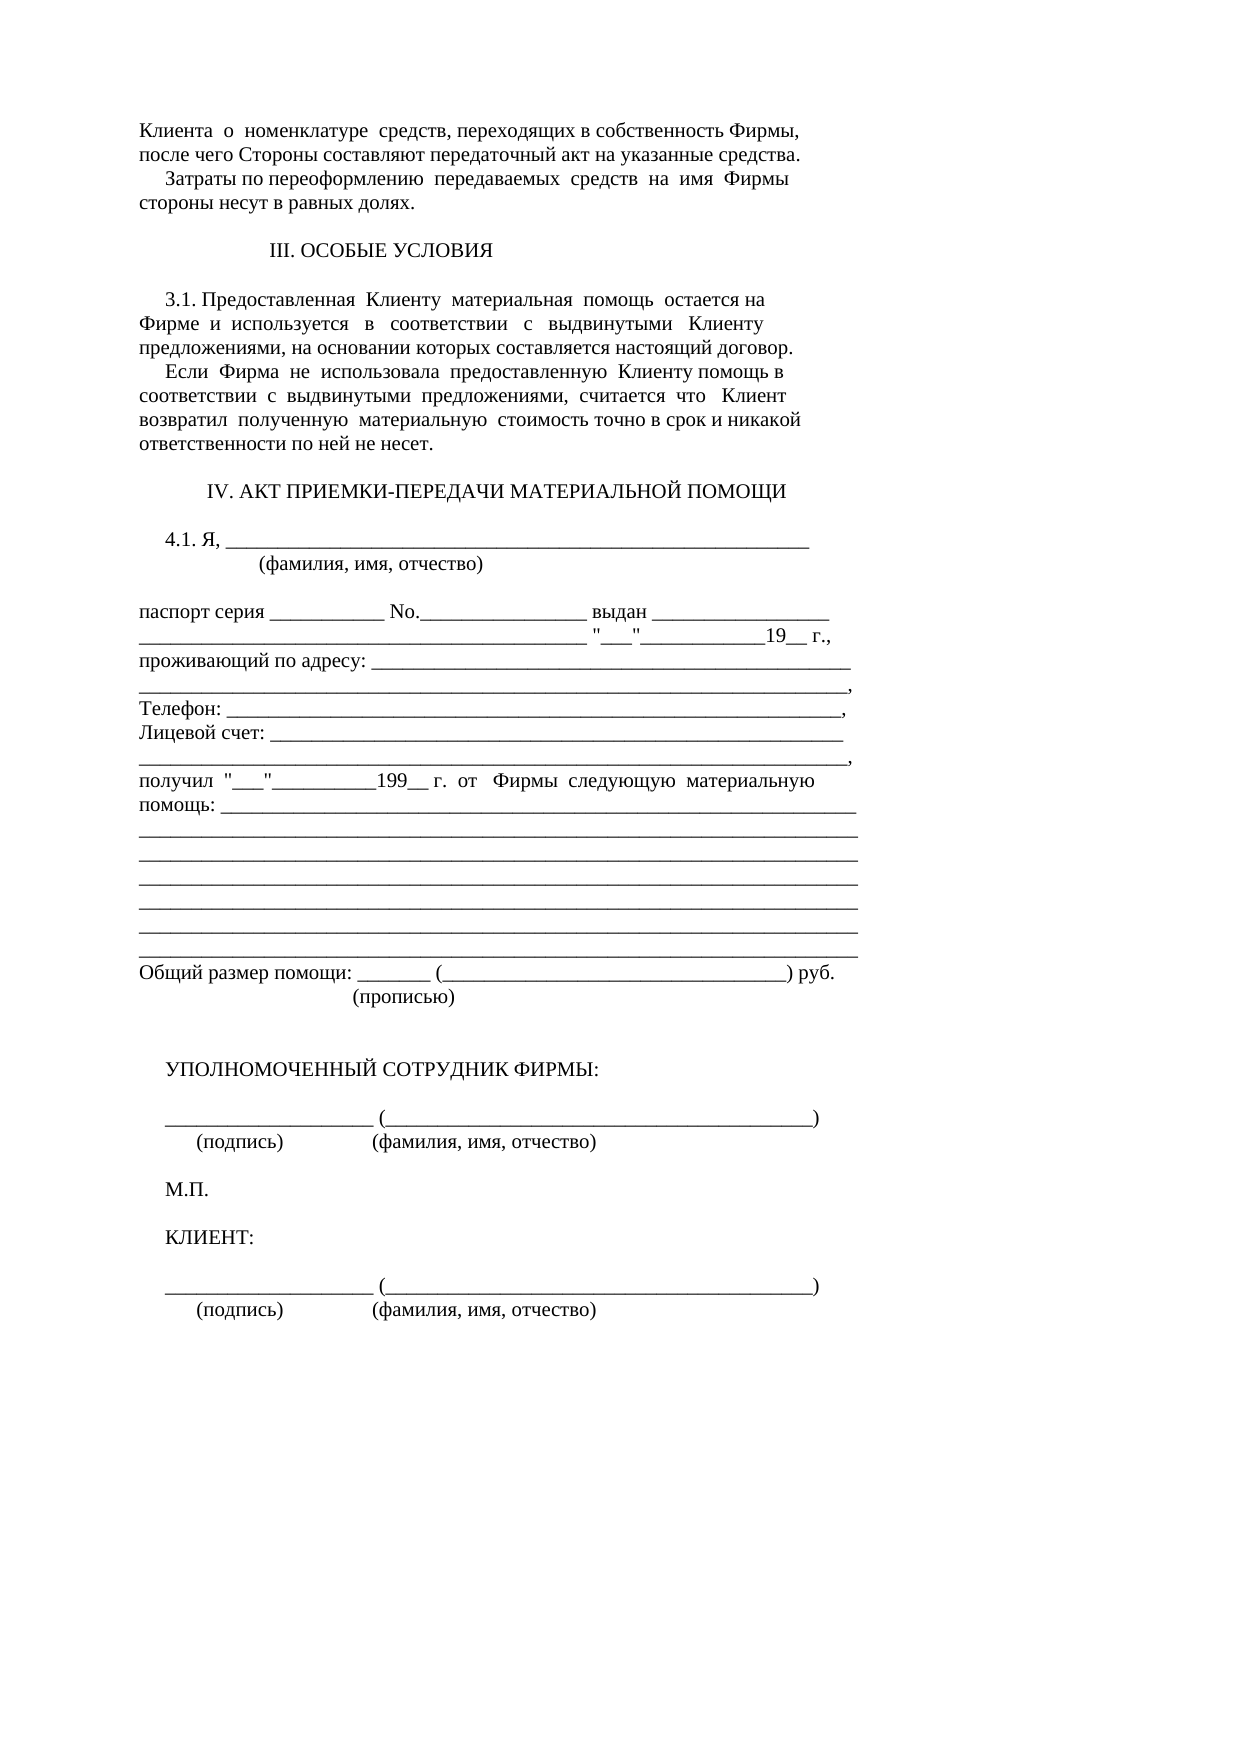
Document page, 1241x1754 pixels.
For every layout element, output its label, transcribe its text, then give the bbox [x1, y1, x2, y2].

text _____________________________________________________________________ [118, 888, 1122, 912]
text стороны несут в равных долях. [118, 190, 1122, 214]
text ответственности по ней не несет. [118, 431, 1122, 455]
text _____________________________________________________________________ [118, 912, 1122, 936]
text 4.1. Я, ________________________________________________________ [118, 527, 1122, 551]
text помощь: _____________________________________________________________ [118, 792, 1122, 816]
text ____________________________________________________________________, [118, 672, 1122, 696]
text (фамилия, имя, отчество) [118, 551, 1122, 575]
text М.П. [118, 1177, 1122, 1201]
text Лицевой счет: _______________________________________________________ [118, 720, 1122, 744]
text паспорт серия ___________ Nо.________________ выдан _________________ [118, 599, 1122, 623]
text Если Фирма не использовала предоставленную Клиенту помощь в [118, 359, 1122, 383]
text (подпись) (фамилия, имя, отчество) [118, 1129, 1122, 1153]
text ___________________________________________ "___"____________19__ г., [118, 623, 1122, 647]
text _____________________________________________________________________ [118, 840, 1122, 864]
text получил "___"__________199__ г. от Фирмы следующую материальную [118, 768, 1122, 792]
text УПОЛНОМОЧЕННЫЙ СОТРУДНИК ФИРМЫ: [118, 1057, 1122, 1081]
text _____________________________________________________________________ [118, 816, 1122, 840]
text IV. АКТ ПРИЕМКИ-ПЕРЕДАЧИ МАТЕРИАЛЬНОЙ ПОМОЩИ [118, 479, 1122, 503]
text КЛИЕНТ: [118, 1225, 1122, 1249]
text ____________________ (_________________________________________) [118, 1105, 1122, 1129]
text III. ОСОБЫЕ УСЛОВИЯ [118, 238, 1122, 262]
text Телефон: ___________________________________________________________, [118, 696, 1122, 720]
text Общий размер помощи: _______ (_________________________________) руб. [118, 960, 1122, 984]
text Клиента о номенклатуре средств, переходящих в собственность Фирмы, [118, 118, 1122, 142]
text Затраты по переоформлению передаваемых средств на имя Фирмы [118, 166, 1122, 190]
text (прописью) [118, 984, 1122, 1008]
text ____________________________________________________________________, [118, 744, 1122, 768]
text после чего Стороны составляют передаточный акт на указанные средства. [118, 142, 1122, 166]
text предложениями, на основании которых составляется настоящий договор. [118, 335, 1122, 359]
text ____________________ (_________________________________________) [118, 1273, 1122, 1297]
text _____________________________________________________________________ [118, 864, 1122, 888]
text Фирме и используется в соответствии с выдвинутыми Клиенту [118, 311, 1122, 335]
text проживающий по адресу: ______________________________________________ [118, 647, 1122, 672]
text 3.1. Предоставленная Клиенту материальная помощь остается на [118, 287, 1122, 311]
text соответствии с выдвинутыми предложениями, считается что Клиент [118, 383, 1122, 407]
text (подпись) (фамилия, имя, отчество) [118, 1297, 1122, 1321]
text возвратил полученную материальную стоимость точно в срок и никакой [118, 407, 1122, 431]
text _____________________________________________________________________ [118, 936, 1122, 960]
